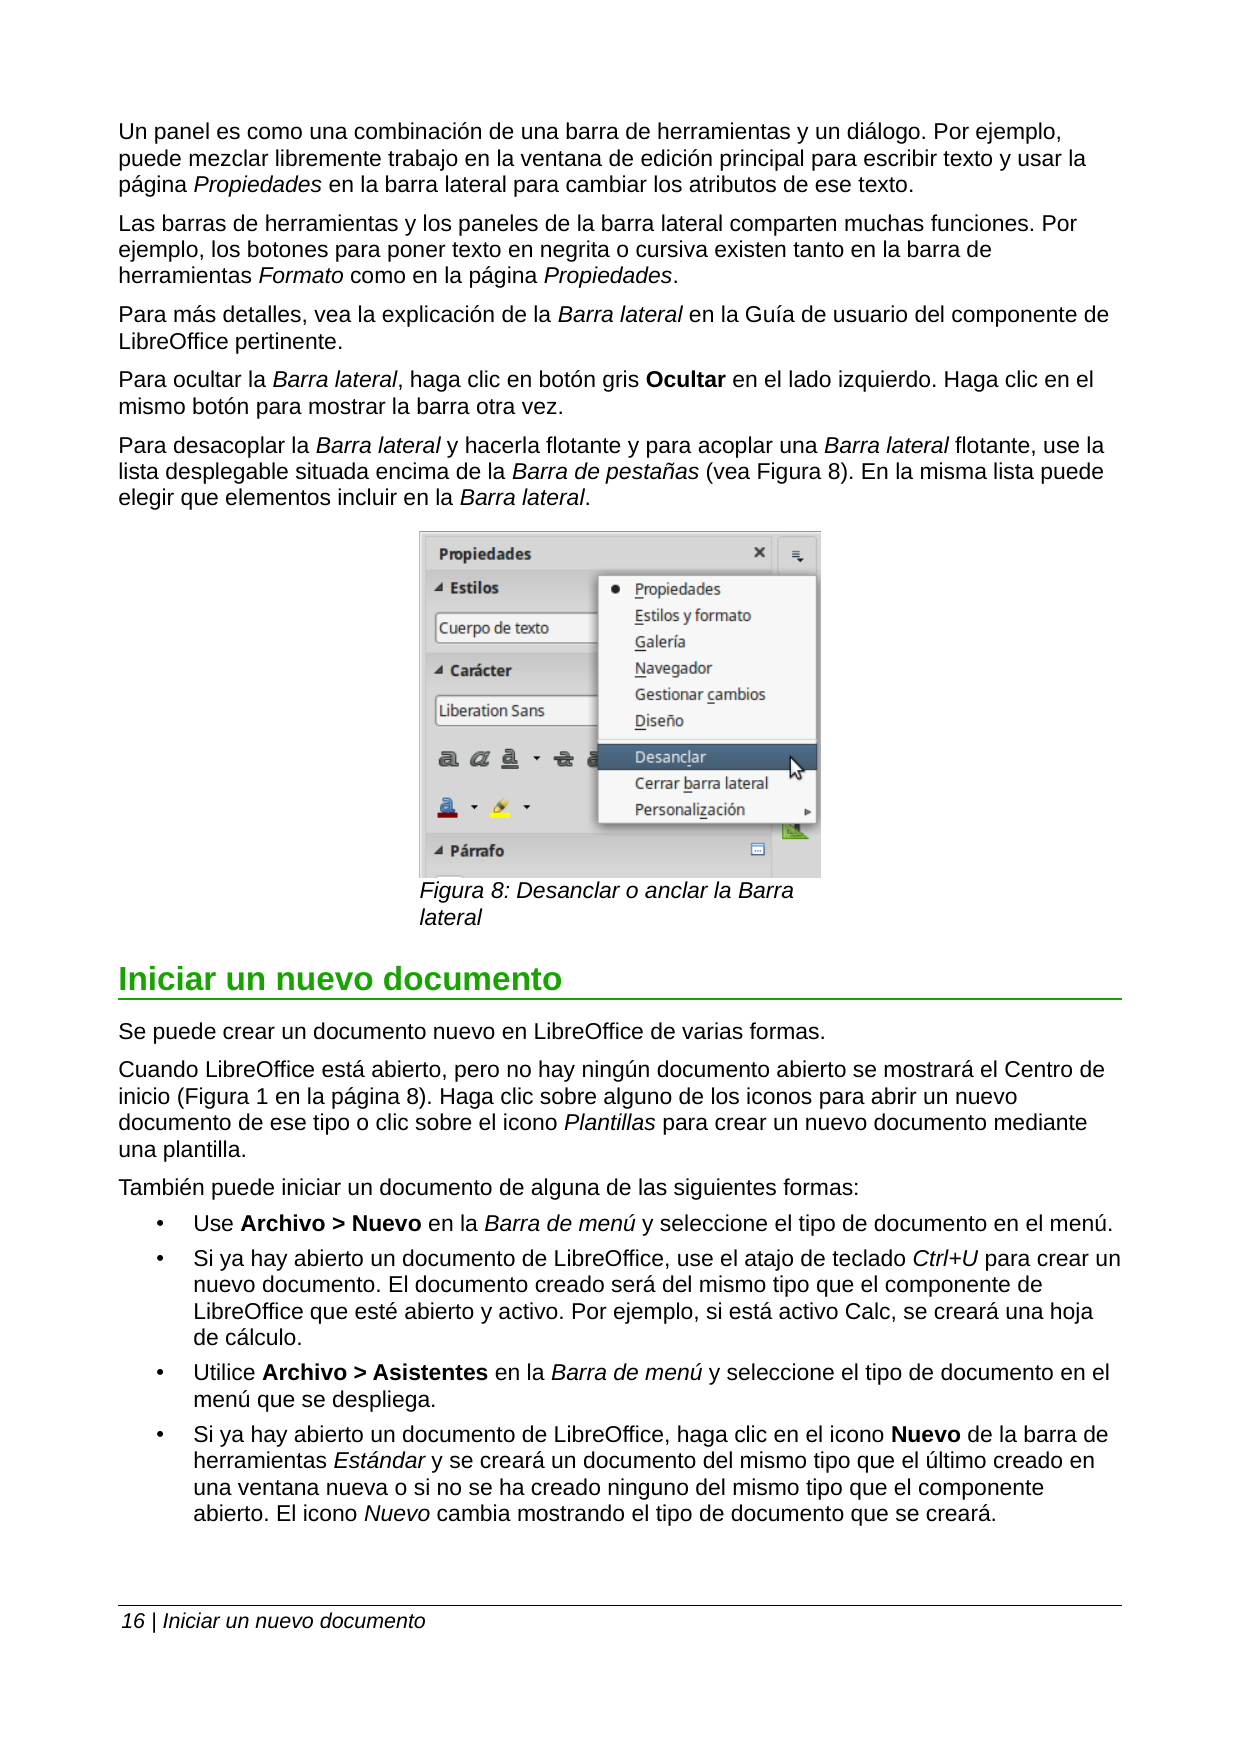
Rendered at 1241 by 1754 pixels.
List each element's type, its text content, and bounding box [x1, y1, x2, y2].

subtitle Iniciar un nuevo documento [118, 959, 1122, 998]
list Use Archivo > Nuevo en la Barra de menú y seleccione el tipo de documento en el menú. [156, 1210, 1122, 1236]
picture [419, 531, 821, 878]
text Para ocultar la Barra lateral, haga clic en botón gris Ocultar en el lado izquierdo. Haga clic en el mismo botón para mostrar la barra otra vez. [118, 366, 1122, 419]
text También puede iniciar un documento de alguna de las siguientes formas: [118, 1174, 1122, 1201]
list Si ya hay abierto un documento de LibreOffice, haga clic en el icono Nuevo de la barra de herramientas Estándar y se creará un documento del mismo tipo que el último creado en una ventana nueva o si no se ha creado ninguno del mismo tipo que el componente abierto. El icono Nuevo cambia mostrando el tipo de documento que se creará. [156, 1421, 1122, 1526]
text Para más detalles, vea la explicación de la Barra lateral en la Guía de usuario del componente de LibreOffice pertinente. [118, 301, 1122, 354]
text Para desacoplar la Barra lateral y hacerla flotante y para acoplar una Barra lateral flotante, use la lista desplegable situada encima de la Barra de pestañas (vea Figura 8). En la misma lista puede elegir que elementos incluir en la Barra lateral. [118, 432, 1122, 511]
text Un panel es como una combinación de una barra de herramientas y un diálogo. Por ejemplo, puede mezclar libremente trabajo en la ventana de edición principal para escribir texto y usar la página Propiedades en la barra lateral para cambiar los atributos de ese texto. [118, 118, 1122, 197]
text Se puede crear un documento nuevo en LibreOffice de varias formas. [118, 1018, 1122, 1044]
list Utilice Archivo > Asistentes en la Barra de menú y seleccione el tipo de documento en el menú que se despliega. [156, 1359, 1122, 1412]
text Las barras de herramientas y los paneles de la barra lateral comparten muchas funciones. Por ejemplo, los botones para poner texto en negrita o cursiva existen tanto en la barra de herramientas Formato como en la página Propiedades. [118, 210, 1122, 289]
text Cuando LibreOffice está abierto, pero no hay ningún documento abierto se mostrará el Centro de inicio (Figura 1 en la página 8). Haga clic sobre alguno de los iconos para abrir un nuevo documento de ese tipo o clic sobre el icono Plantillas para crear un nuevo documento mediante una plantilla. [118, 1056, 1122, 1162]
list Si ya hay abierto un documento de LibreOffice, use el atajo de teclado Ctrl+U para crear un nuevo documento. El documento creado será del mismo tipo que el componente de LibreOffice que esté abierto y activo. Por ejemplo, si está activo Calc, se creará una hoja de cálculo. [156, 1245, 1122, 1350]
text Figura 8: Desanclar o anclar la Barra lateral [419, 878, 821, 930]
